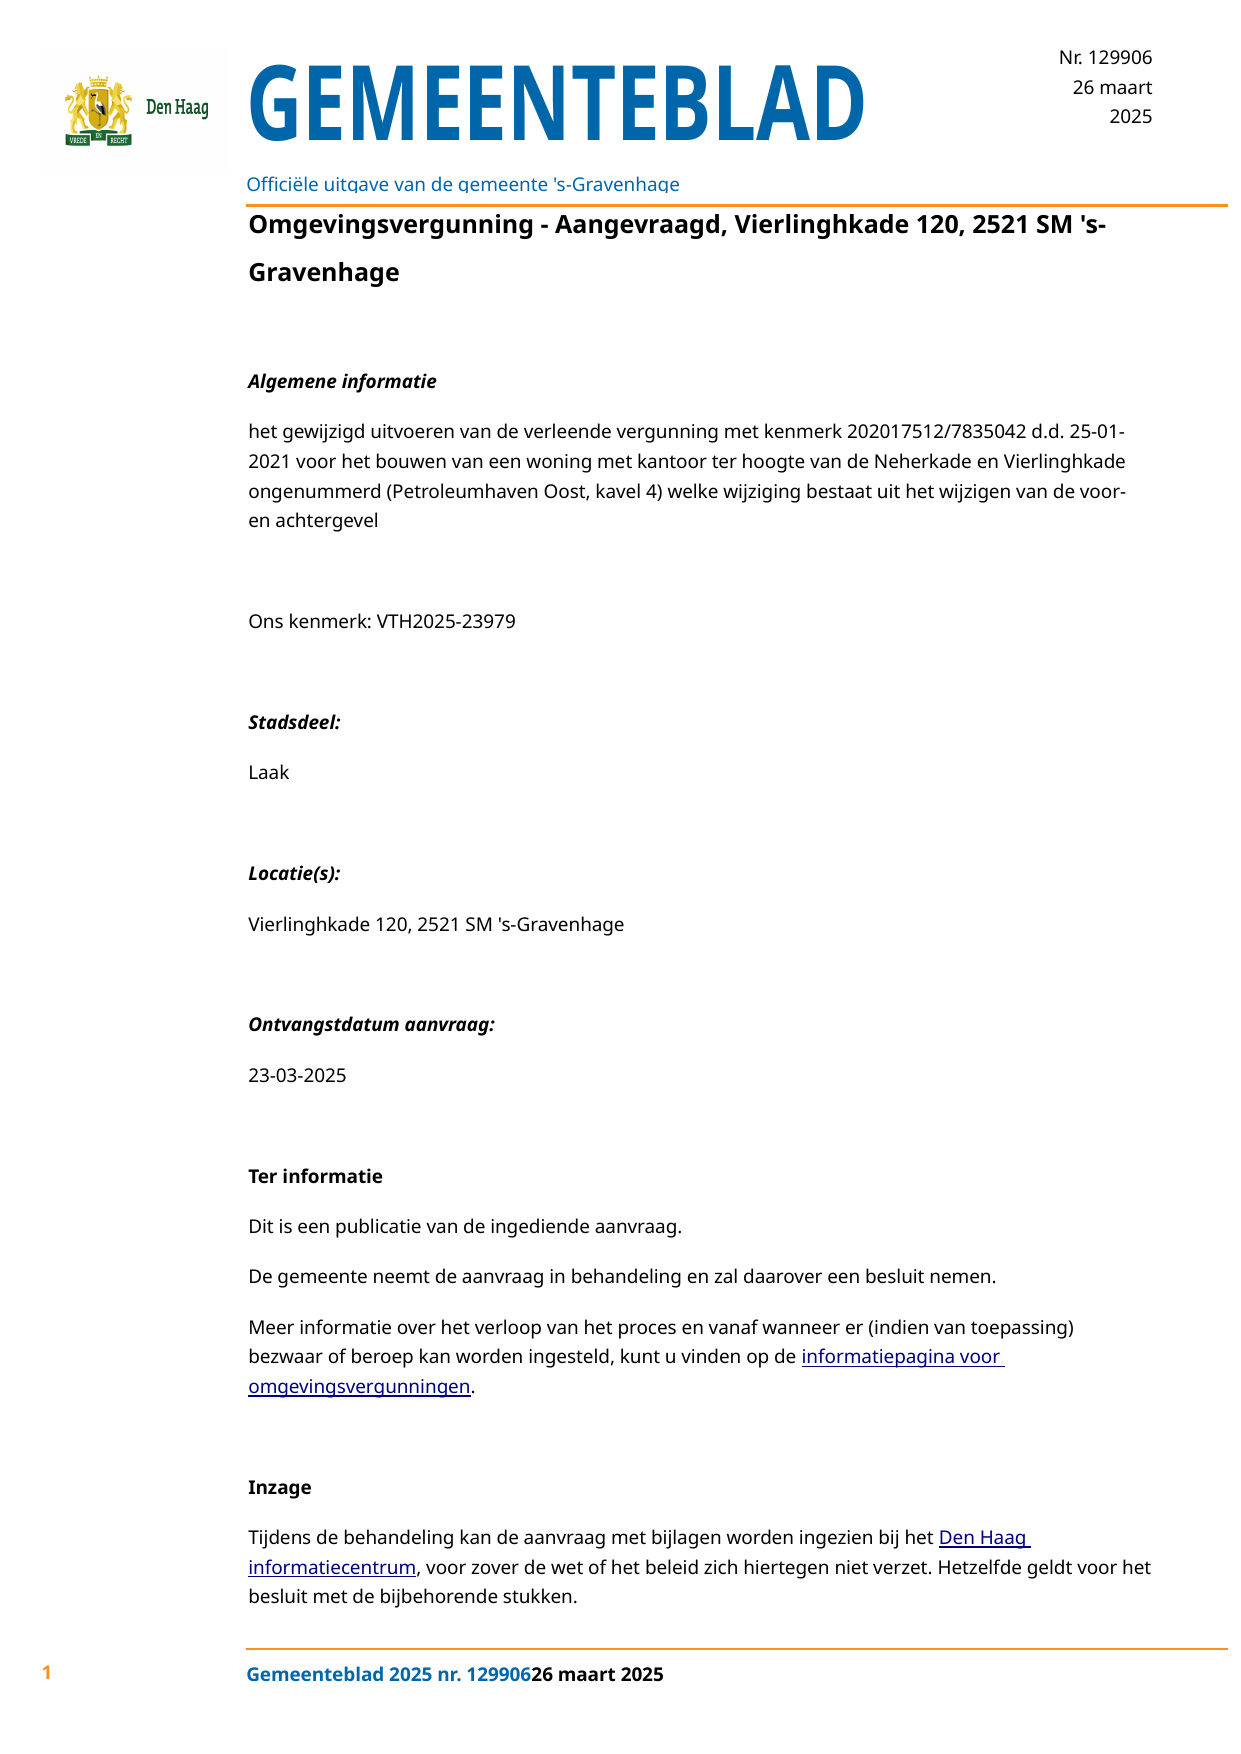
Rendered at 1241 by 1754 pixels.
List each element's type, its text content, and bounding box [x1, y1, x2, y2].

picture [41, 47, 231, 172]
text Ontvangstdatum aanvraag: [248, 1012, 1152, 1037]
text Algemene informatie [248, 368, 1152, 394]
text Tijdens de behandeling kan de aanvraag met bijlagen worden ingezien bij het Den Haag informatiecentrum, voor zover de wet of het beleid zich hiertegen niet verzet. Hetzelfde geldt voor het besluit met de bijbehorende stukken. [248, 1524, 1152, 1609]
text De gemeente neemt de aanvraag in behandeling en zal daarover een besluit nemen. [248, 1264, 1152, 1289]
text Laak [248, 759, 1152, 785]
text Omgevingsvergunning - Aangevraagd, Vierlinghkade 120, 2521 SM 's-Gravenhage [248, 207, 1152, 288]
text het gewijzigd uitvoeren van de verleende vergunning met kenmerk 202017512/7835042 d.d. 25-01-2021 voor het bouwen van een woning met kantoor ter hoogte van de Neherkade en Vierlinghkade ongenummerd (Petroleumhaven Oost, kavel 4) welke wijziging bestaat uit het wijzigen van de voor- en achtergevel [248, 419, 1152, 533]
text Ter informatie [248, 1163, 1152, 1189]
text Inzage [248, 1474, 1152, 1500]
text Ons kenmerk: VTH2025-23979 [248, 608, 1152, 634]
text Locatie(s): [248, 860, 1152, 886]
text Meer informatie over het verloop van het proces en vanaf wanneer er (indien van toepassing) bezwaar of beroep kan worden ingesteld, kunt u vinden op de informatiepagina voor omgevingsvergunningen. [248, 1314, 1152, 1399]
text Stadsdeel: [248, 709, 1152, 735]
text Dit is een publicatie van de ingediende aanvraag. [248, 1213, 1152, 1239]
text Vierlinghkade 120, 2521 SM 's-Gravenhage [248, 911, 1152, 937]
text 23-03-2025 [248, 1062, 1152, 1088]
